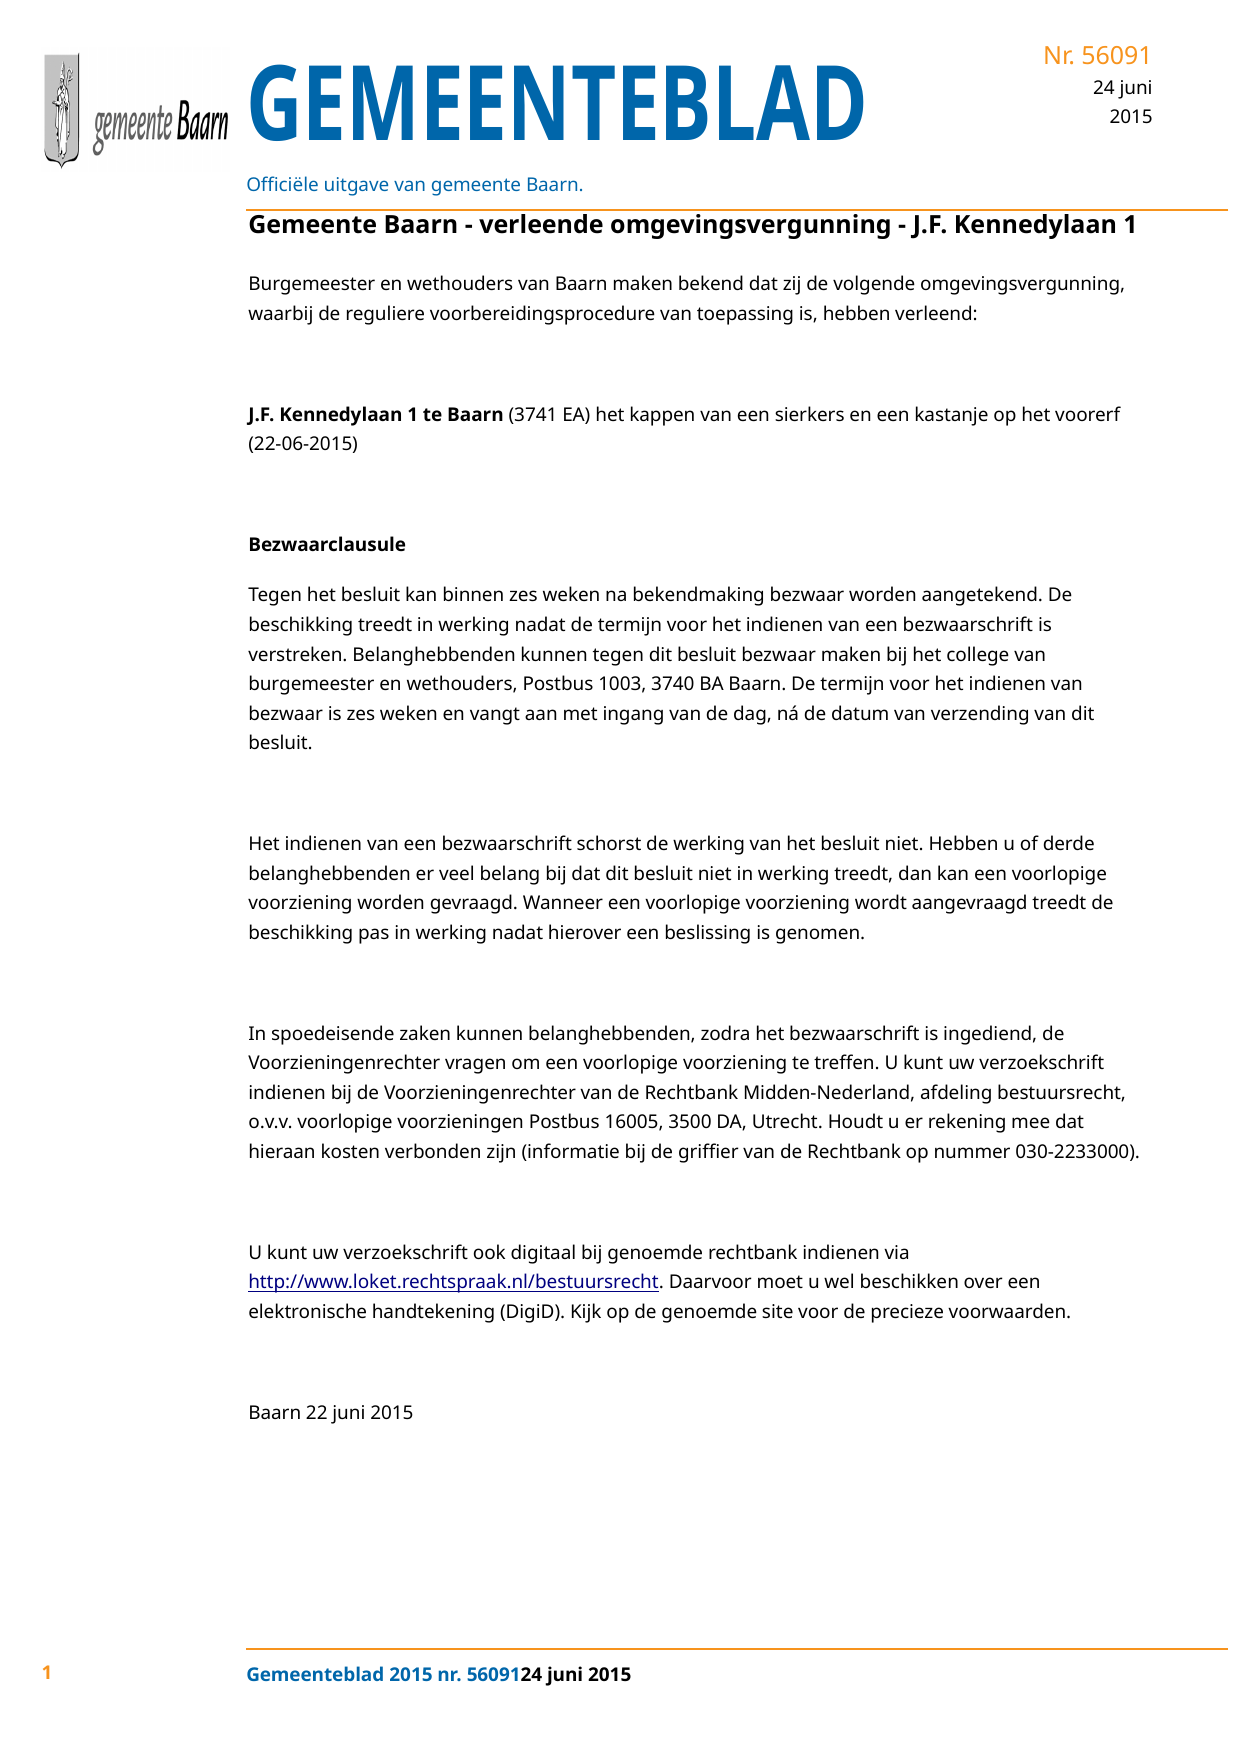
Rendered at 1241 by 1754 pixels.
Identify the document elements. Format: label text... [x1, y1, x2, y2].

text Tegen het besluit kan binnen zes weken na bekendmaking bezwaar worden aangetekend. De beschikking treedt in werking nadat de termijn voor het indienen van een bezwaarschrift is verstreken. Belanghebbenden kunnen tegen dit besluit bezwaar maken bij het college van burgemeester en wethouders, Postbus 1003, 3740 BA Baarn. De termijn voor het indienen van bezwaar is zes weken en vangt aan met ingang van de dag, ná de datum van verzending van dit besluit. [248, 582, 1152, 755]
text Gemeente Baarn - verleende omgevingsvergunning - J.F. Kennedylaan 1 [248, 211, 1152, 241]
picture [41, 47, 231, 172]
text J.F. Kennedylaan 1 te Baarn (3741 EA) het kappen van een sierkers en een kastanje op het voorerf (22-06-2015) [248, 401, 1152, 456]
text U kunt uw verzoekschrift ook digitaal bij genoemde rechtbank indienen via http://www.loket.rechtspraak.nl/bestuursrecht. Daarvoor moet u wel beschikken over een elektronische handtekening (DigiD). Kijk op de genoemde site voor de precieze voorwaarden. [248, 1239, 1152, 1324]
text Het indienen van een bezwaarschrift schorst de werking van het besluit niet. Hebben u of derde belanghebbenden er veel belang bij dat dit besluit niet in werking treedt, dan kan een voorlopige voorziening worden gevraagd. Wanneer een voorlopige voorziening wordt aangevraagd treedt de beschikking pas in werking nadat hierover een beslissing is genomen. [248, 830, 1152, 945]
text Burgemeester en wethouders van Baarn maken bekend dat zij de volgende omgevingsvergunning, waarbij de reguliere voorbereidingsprocedure van toepassing is, hebben verleend: [248, 270, 1152, 326]
text Baarn 22 juni 2015 [248, 1399, 1152, 1425]
text In spoedeisende zaken kunnen belanghebbenden, zodra het bezwaarschrift is ingediend, de Voorzieningenrechter vragen om een voorlopige voorziening te treffen. U kunt uw verzoekschrift indienen bij de Voorzieningenrechter van de Rechtbank Midden-Nederland, afdeling bestuursrecht, o.v.v. voorlopige voorzieningen Postbus 16005, 3500 DA, Utrecht. Houdt u er rekening mee dat hieraan kosten verbonden zijn (informatie bij de griffier van de Rechtbank op nummer 030-2233000). [248, 1020, 1152, 1164]
text Bezwaarclausule [248, 531, 1152, 557]
